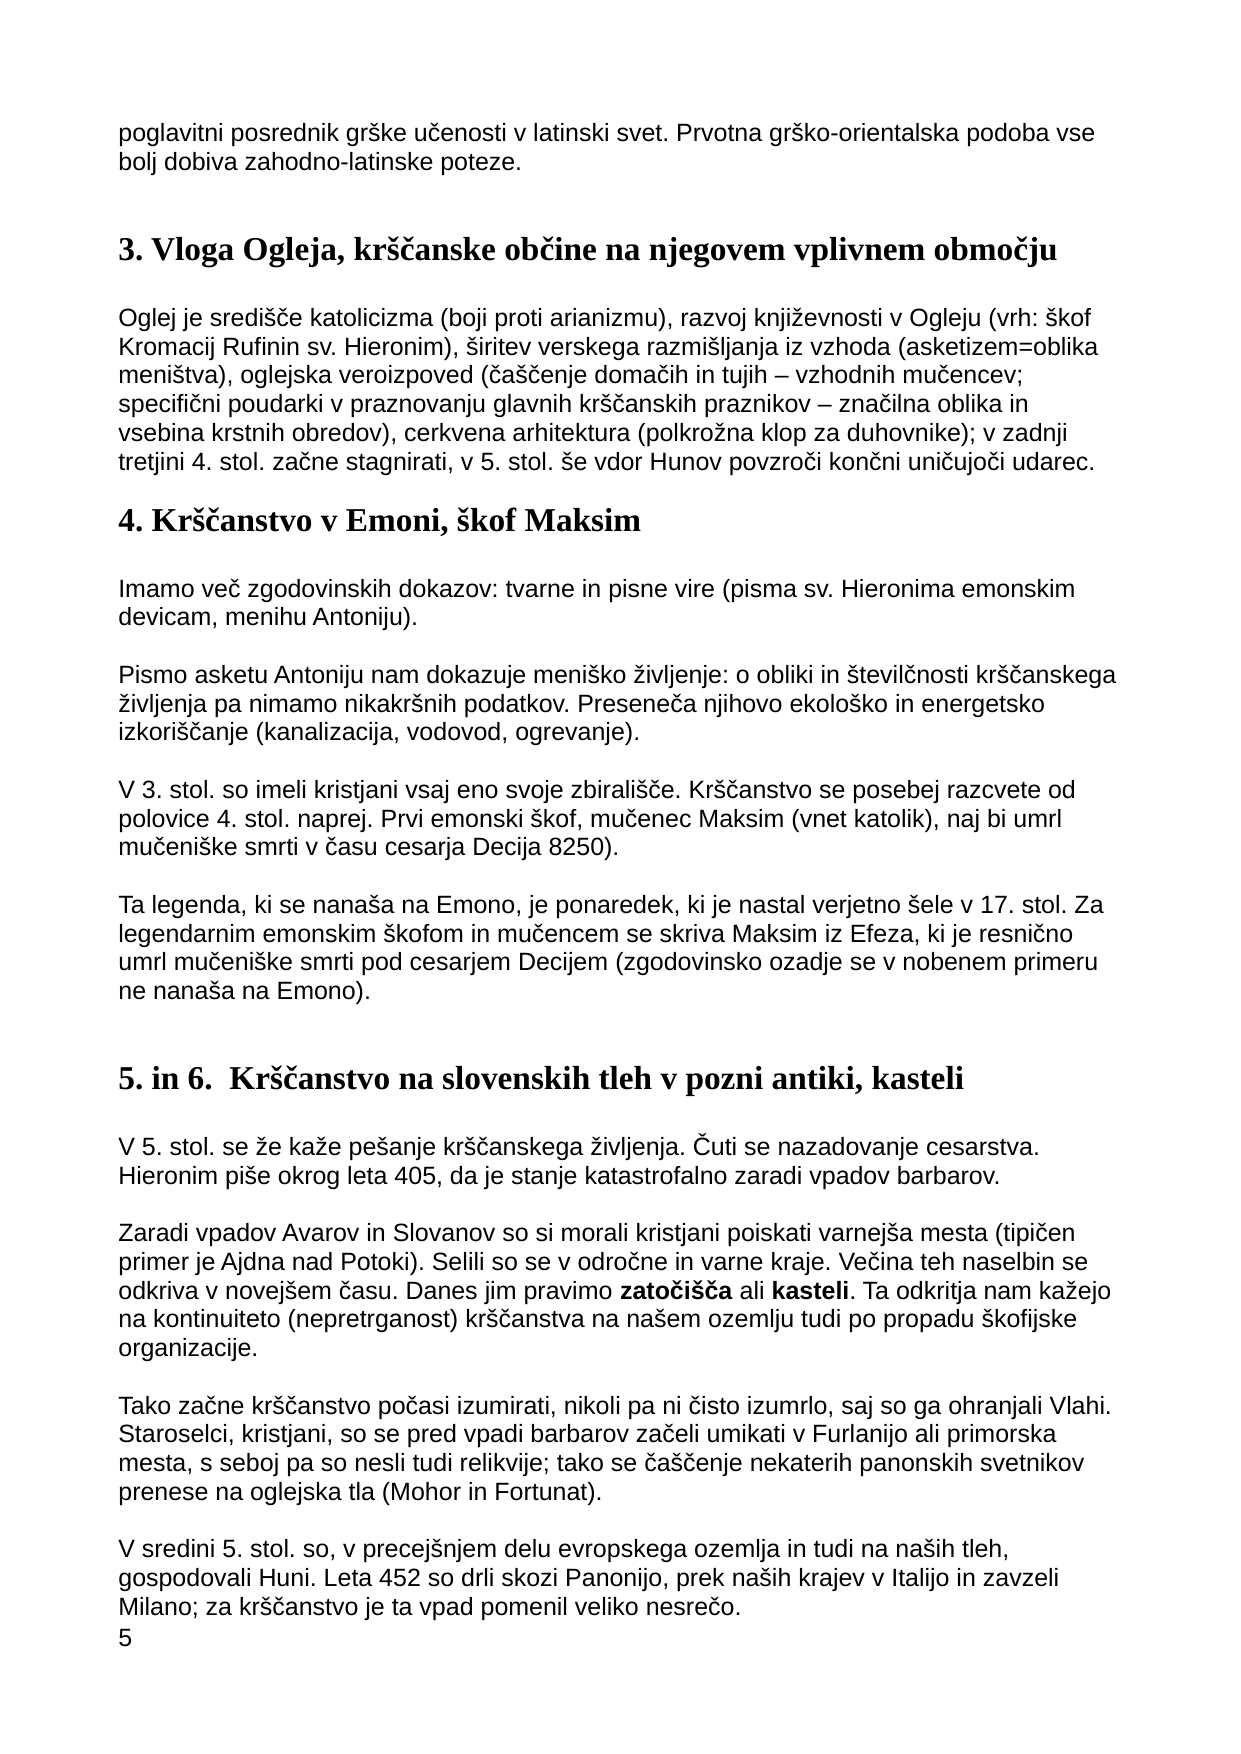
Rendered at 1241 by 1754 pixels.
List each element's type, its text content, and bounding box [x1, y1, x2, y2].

text Oglej je središče katolicizma (boji proti arianizmu), razvoj književnosti v Ogleju (vrh: škof Kromacij Rufinin sv. Hieronim), širitev verskega razmišljanja iz vzhoda (asketizem=oblika meništva), oglejska veroizpoved (čaščenje domačih in tujih – vzhodnih mučencev; specifični poudarki v praznovanju glavnih krščanskih praznikov – značilna oblika in vsebina krstnih obredov), cerkvena arhitektura (polkrožna klop za duhovnike); v zadnji tretjini 4. stol. začne stagnirati, v 5. stol. še vdor Hunov povzroči končni uničujoči udarec. [118, 303, 1122, 475]
text V 5. stol. se že kaže pešanje krščanskega življenja. Čuti se nazadovanje cesarstva. Hieronim piše okrog leta 405, da je stanje katastrofalno zaradi vpadov barbarov. [118, 1132, 1122, 1189]
text Pismo asketu Antoniju nam dokazuje meniško življenje: o obliki in številčnosti krščanskega življenja pa nimamo nikakršnih podatkov. Preseneča njihovo ekološko in energetsko izkoriščanje (kanalizacija, vodovod, ogrevanje). [118, 660, 1122, 746]
subtitle 5. in 6. Krščanstvo na slovenskih tleh v pozni antiki, kasteli [118, 1058, 1122, 1097]
subtitle 4. Krščanstvo v Emoni, škof Maksim [118, 500, 1122, 538]
text Imamo več zgodovinskih dokazov: tvarne in pisne vire (pisma sv. Hieronima emonskim devicam, menihu Antoniju). [118, 573, 1122, 631]
subtitle 3. Vloga Ogleja, krščanske občine na njegovem vplivnem območju [118, 229, 1122, 268]
text V 3. stol. so imeli kristjani vsaj eno svoje zbirališče. Krščanstvo se posebej razcvete od polovice 4. stol. naprej. Prvi emonski škof, mučenec Maksim (vnet katolik), naj bi umrl mučeniške smrti v času cesarja Decija 8250). [118, 775, 1122, 861]
text Ta legenda, ki se nanaša na Emono, je ponaredek, ki je nastal verjetno šele v 17. stol. Za legendarnim emonskim škofom in mučencem se skriva Maksim iz Efeza, ki je resnično umrl mučeniške smrti pod cesarjem Decijem (zgodovinsko ozadje se v nobenem primeru ne nanaša na Emono). [118, 890, 1122, 1005]
text Tako začne krščanstvo počasi izumirati, nikoli pa ni čisto izumrlo, saj so ga ohranjali Vlahi. Staroselci, kristjani, so se pred vpadi barbarov začeli umikati v Furlanijo ali primorska mesta, s seboj pa so nesli tudi relikvije; tako se čaščenje nekaterih panonskih svetnikov prenese na oglejska tla (Mohor in Fortunat). [118, 1391, 1122, 1506]
text poglavitni posrednik grške učenosti v latinski svet. Prvotna grško-orientalska podoba vse bolj dobiva zahodno-latinske poteze. [118, 118, 1122, 176]
text Zaradi vpadov Avarov in Slovanov so si morali kristjani poiskati varnejša mesta (tipičen primer je Ajdna nad Potoki). Selili so se v odročne in varne kraje. Večina teh naselbin se odkriva v novejšem času. Danes jim pravimo zatočišča ali kasteli. Ta odkritja nam kažejo na kontinuiteto (nepretrganost) krščanstva na našem ozemlju tudi po propadu škofijske organizacije. [118, 1218, 1122, 1362]
text V sredini 5. stol. so, v precejšnjem delu evropskega ozemlja in tudi na naših tleh, gospodovali Huni. Leta 452 so drli skozi Panonijo, prek naših krajev v Italijo in zavzeli Milano; za krščanstvo je ta vpad pomenil veliko nesrečo. [118, 1534, 1122, 1621]
